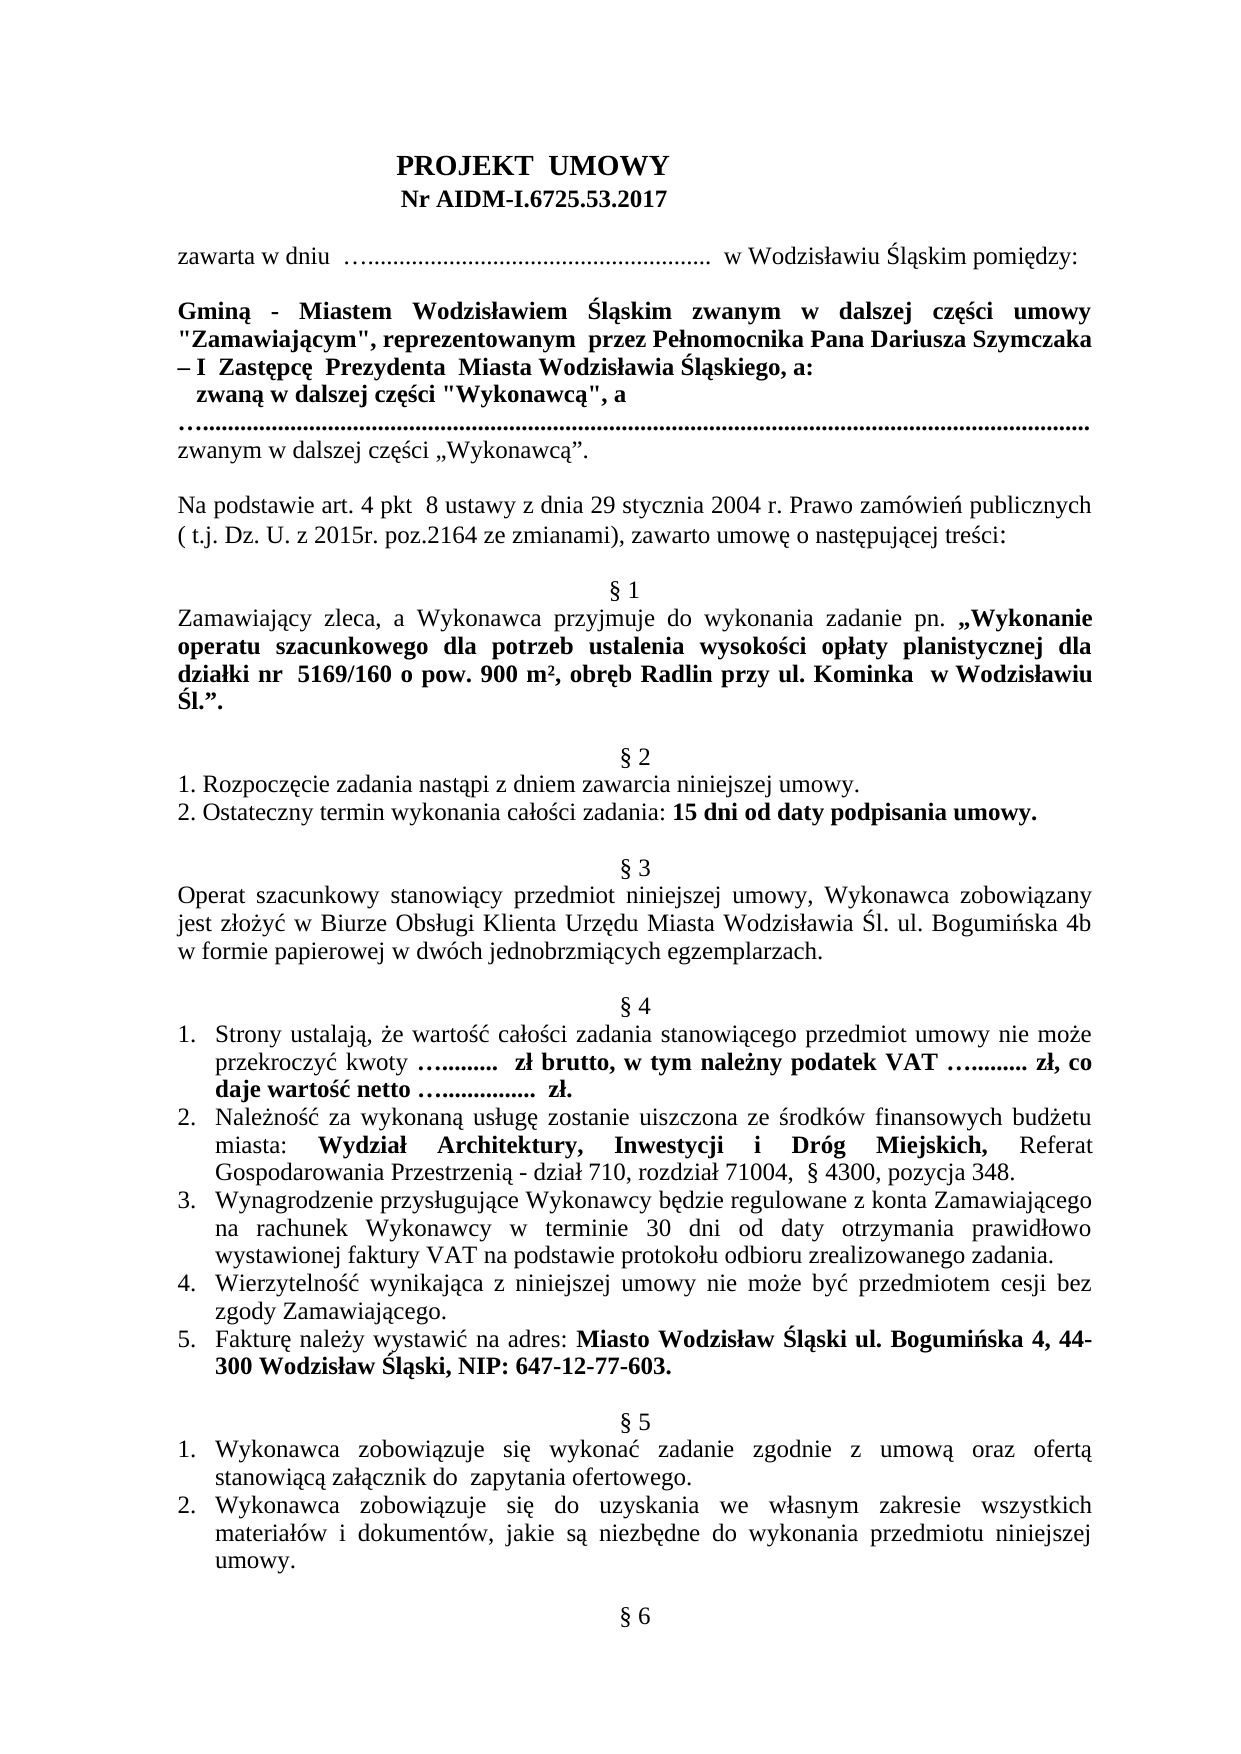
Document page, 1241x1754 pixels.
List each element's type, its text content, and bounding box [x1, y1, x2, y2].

list Ostateczny termin wykonania całości zadania: 15 dni od daty podpisania umowy. [177, 798, 1093, 826]
list Strony ustalają, że wartość całości zadania stanowiącego przedmiot umowy nie może przekroczyć kwoty …......... zł brutto, w tym należny podatek VAT …......... zł, co daje wartość netto …............... zł. [177, 1020, 1093, 1103]
text § 6 [177, 1602, 1093, 1629]
text zwaną w dalszej części "Wykonawcą", a [177, 380, 1093, 408]
text Nr AIDM-I.6725.53.2017 [177, 182, 1093, 214]
text § 4 [177, 992, 1093, 1020]
list Wierzytelność wynikająca z niniejszej umowy nie może być przedmiotem cesji bez zgody Zamawiającego. [177, 1269, 1093, 1325]
list Rozpoczęcie zadania nastąpi z dniem zawarcia niniejszej umowy. [177, 771, 1093, 798]
text § 1 [177, 577, 1093, 604]
text Na podstawie art. 4 pkt 8 ustawy z dnia 29 stycznia 2004 r. Prawo zamówień publicznych ( t.j. Dz. U. z 2015r. poz.2164 ze zmianami), zawarto umowę o następującej treści: [177, 491, 1093, 549]
text Gminą - Miastem Wodzisławiem Śląskim zwanym w dalszej części umowy "Zamawiającym", reprezentowanym przez Pełnomocnika Pana Dariusza Szymczaka – I Zastępcę Prezydenta Miasta Wodzisławia Śląskiego, a: [177, 297, 1093, 380]
list Wynagrodzenie przysługujące Wykonawcy będzie regulowane z konta Zamawiającego na rachunek Wykonawcy w terminie 30 dni od daty otrzymania prawidłowo wystawionej faktury VAT na podstawie protokołu odbioru zrealizowanego zadania. [177, 1186, 1093, 1269]
text zawarta w dniu …....................................................... w Wodzisławiu Śląskim pomiędzy: [177, 242, 1093, 269]
text PROJEKT UMOWY [177, 149, 1093, 182]
text Operat szacunkowy stanowiący przedmiot niniejszej umowy, Wykonawca zobowiązany jest złożyć w Biurze Obsługi Klienta Urzędu Miasta Wodzisławia Śl. ul. Bogumińska 4b w formie papierowej w dwóch jednobrzmiących egzemplarzach. [177, 881, 1093, 964]
list Wykonawca zobowiązuje się wykonać zadanie zgodnie z umową oraz ofertą stanowiącą załącznik do zapytania ofertowego. [177, 1436, 1093, 1491]
list Fakturę należy wystawić na adres: Miasto Wodzisław Śląski ul. Bogumińska 4, 44-300 Wodzisław Śląski, NIP: 647-12-77-603. [177, 1325, 1093, 1380]
list Wykonawca zobowiązuje się do uzyskania we własnym zakresie wszystkich materiałów i dokumentów, jakie są niezbędne do wykonania przedmiotu niniejszej umowy. [177, 1491, 1093, 1574]
text …..............................................................................................................................................zwanym w dalszej części „Wykonawcą”. [177, 408, 1093, 463]
list Należność za wykonaną usługę zostanie uiszczona ze środków finansowych budżetu miasta: Wydział Architektury, Inwestycji i Dróg Miejskich, Referat Gospodarowania Przestrzenią - dział 710, rozdział 71004, § 4300, pozycja 348. [177, 1103, 1093, 1186]
text § 5 [177, 1408, 1093, 1436]
text Zamawiający zleca, a Wykonawca przyjmuje do wykonania zadanie pn. „Wykonanie operatu szacunkowego dla potrzeb ustalenia wysokości opłaty planistycznej dla działki nr 5169/160 o pow. 900 m², obręb Radlin przy ul. Kominka w Wodzisławiu Śl.”. [177, 604, 1093, 715]
text § 3 [177, 854, 1093, 881]
text § 2 [177, 743, 1093, 771]
